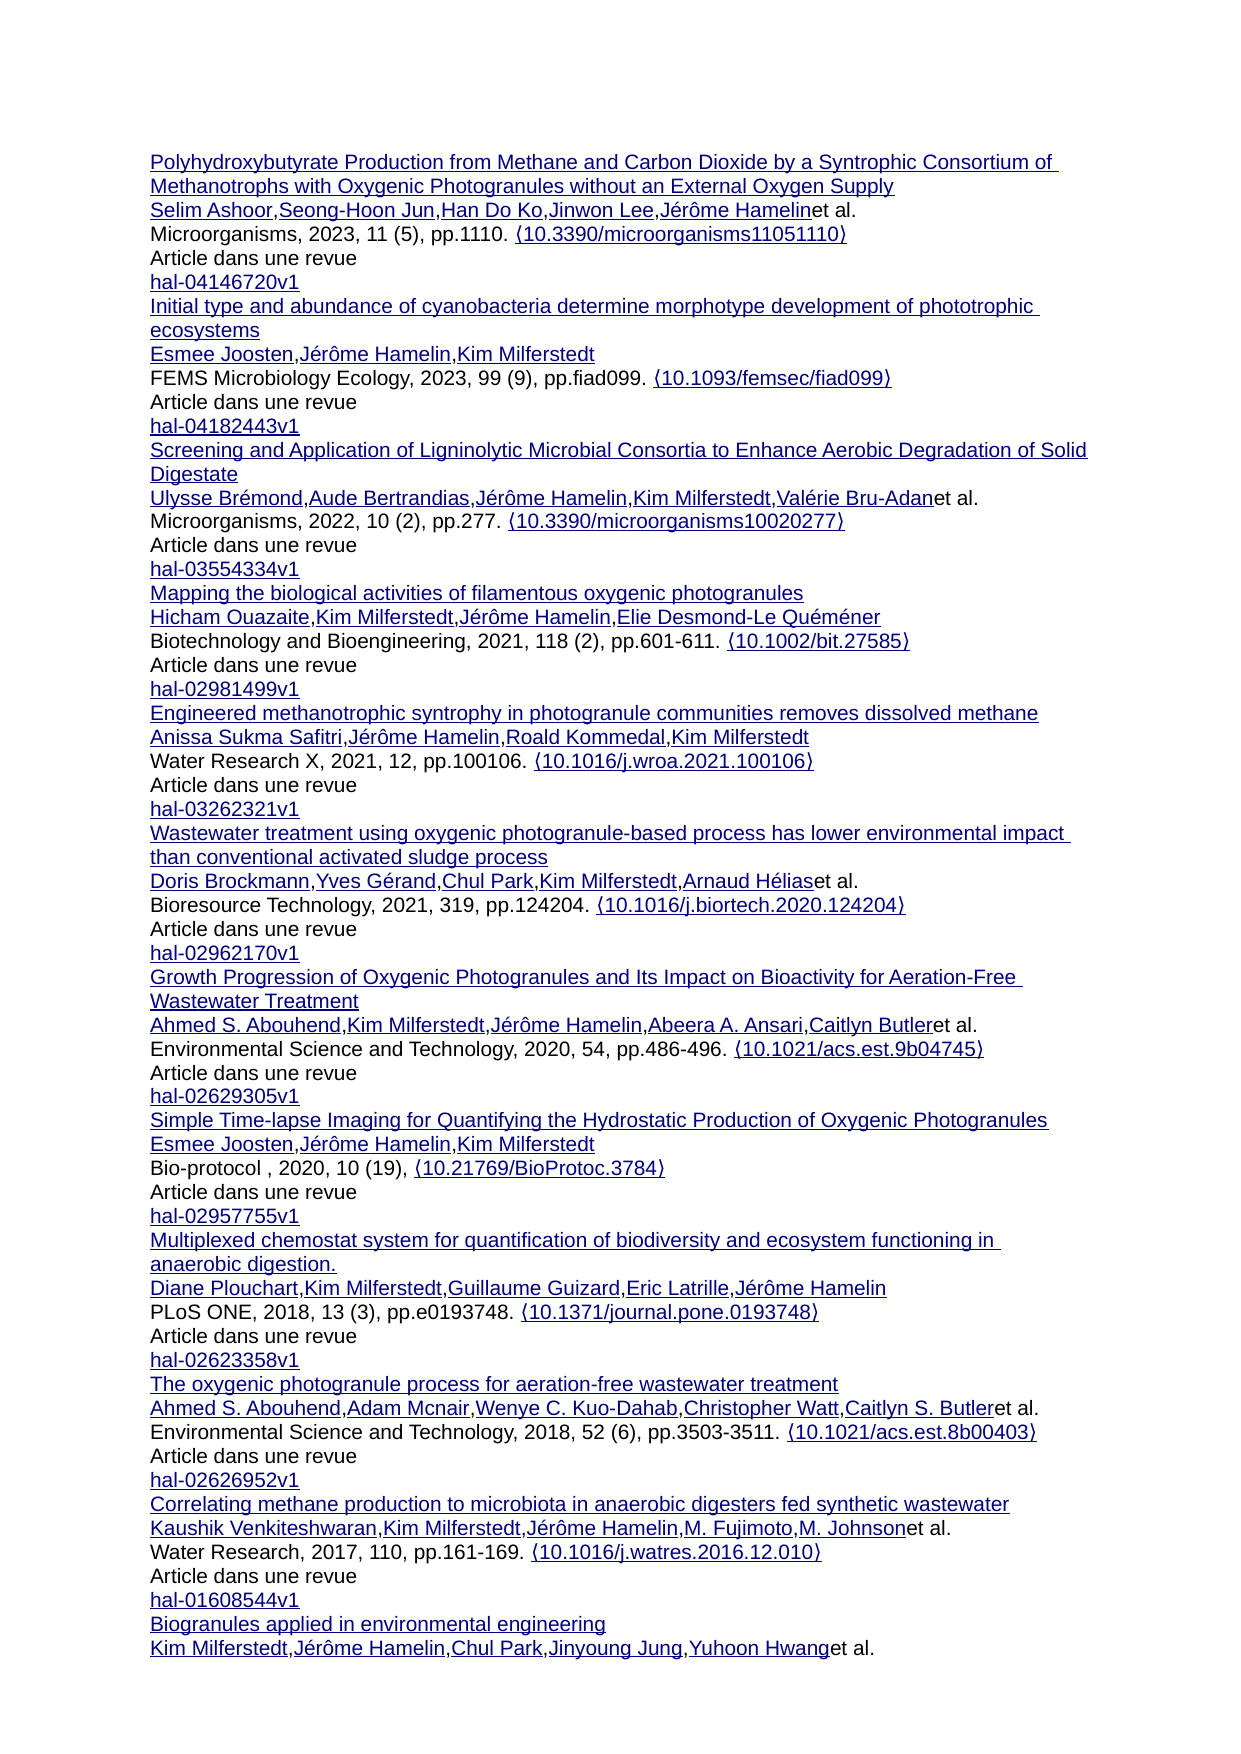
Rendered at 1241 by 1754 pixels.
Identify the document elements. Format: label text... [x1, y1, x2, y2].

table_cell Mapping the biological activities of filamentous oxygenic photogranules Hicham Ouazaite,Kim Milferstedt,Jérôme Hamelin,Elie Desmond-Le Quéméner Biotechnology and Bioengineering, 2021, 118 (2), pp.601-611. ⟨10.1002/bit.27585⟩ Article dans une revue hal-02981499v1 [150, 581, 1090, 701]
table_cell Initial type and abundance of cyanobacteria determine morphotype development of phototrophic ecosystems Esmee Joosten,Jérôme Hamelin,Kim Milferstedt FEMS Microbiology Ecology, 2023, 99 (9), pp.fiad099. ⟨10.1093/femsec/fiad099⟩ Article dans une revue hal-04182443v1 [150, 294, 1090, 437]
table_cell Biogranules applied in environmental engineering Kim Milferstedt,Jérôme Hamelin,Chul Park,Jinyoung Jung,Yuhoon Hwanget al. [150, 1611, 1090, 1659]
table_cell The oxygenic photogranule process for aeration-free wastewater treatment Ahmed S. Abouhend,Adam Mcnair,Wenye C. Kuo-Dahab,Christopher Watt,Caitlyn S. Butleret al. Environmental Science and Technology, 2018, 52 (6), pp.3503-3511. ⟨10.1021/acs.est.8b00403⟩ Article dans une revue hal-02626952v1 [150, 1372, 1090, 1492]
table_cell Wastewater treatment using oxygenic photogranule-based process has lower environmental impact than conventional activated sludge process Doris Brockmann,Yves Gérand,Chul Park,Kim Milferstedt,Arnaud Héliaset al. Bioresource Technology, 2021, 319, pp.124204. ⟨10.1016/j.biortech.2020.124204⟩ Article dans une revue hal-02962170v1 [150, 821, 1090, 964]
table_cell Correlating methane production to microbiota in anaerobic digesters fed synthetic wastewater Kaushik Venkiteshwaran,Kim Milferstedt,Jérôme Hamelin,M. Fujimoto,M. Johnsonet al. Water Research, 2017, 110, pp.161-169. ⟨10.1016/j.watres.2016.12.010⟩ Article dans une revue hal-01608544v1 [150, 1492, 1090, 1611]
table_cell Growth Progression of Oxygenic Photogranules and Its Impact on Bioactivity for Aeration-Free Wastewater Treatment Ahmed S. Abouhend,Kim Milferstedt,Jérôme Hamelin,Abeera A. Ansari,Caitlyn Butleret al. Environmental Science and Technology, 2020, 54, pp.486-496. ⟨10.1021/acs.est.9b04745⟩ Article dans une revue hal-02629305v1 [150, 965, 1090, 1108]
table_cell Engineered methanotrophic syntrophy in photogranule communities removes dissolved methane Anissa Sukma Safitri,Jérôme Hamelin,Roald Kommedal,Kim Milferstedt Water Research X, 2021, 12, pp.100106. ⟨10.1016/j.wroa.2021.100106⟩ Article dans une revue hal-03262321v1 [150, 701, 1090, 821]
table_cell Screening and Application of Ligninolytic Microbial Consortia to Enhance Aerobic Degradation of Solid Digestate Ulysse Brémond,Aude Bertrandias,Jérôme Hamelin,Kim Milferstedt,Valérie Bru-Adanet al. Microorganisms, 2022, 10 (2), pp.277. ⟨10.3390/microorganisms10020277⟩ Article dans une revue hal-03554334v1 [150, 438, 1090, 581]
table_cell Multiplexed chemostat system for quantification of biodiversity and ecosystem functioning in anaerobic digestion. Diane Plouchart,Kim Milferstedt,Guillaume Guizard,Eric Latrille,Jérôme Hamelin PLoS ONE, 2018, 13 (3), pp.e0193748. ⟨10.1371/journal.pone.0193748⟩ Article dans une revue hal-02623358v1 [150, 1228, 1090, 1372]
table_cell Simple Time-lapse Imaging for Quantifying the Hydrostatic Production of Oxygenic Photogranules Esmee Joosten,Jérôme Hamelin,Kim Milferstedt Bio-protocol , 2020, 10 (19), ⟨10.21769/BioProtoc.3784⟩ Article dans une revue hal-02957755v1 [150, 1108, 1090, 1228]
table_cell Polyhydroxybutyrate Production from Methane and Carbon Dioxide by a Syntrophic Consortium of Methanotrophs with Oxygenic Photogranules without an External Oxygen Supply Selim Ashoor,Seong-Hoon Jun,Han Do Ko,Jinwon Lee,Jérôme Hamelinet al. Microorganisms, 2023, 11 (5), pp.1110. ⟨10.3390/microorganisms11051110⟩ Article dans une revue hal-04146720v1 [150, 150, 1090, 294]
